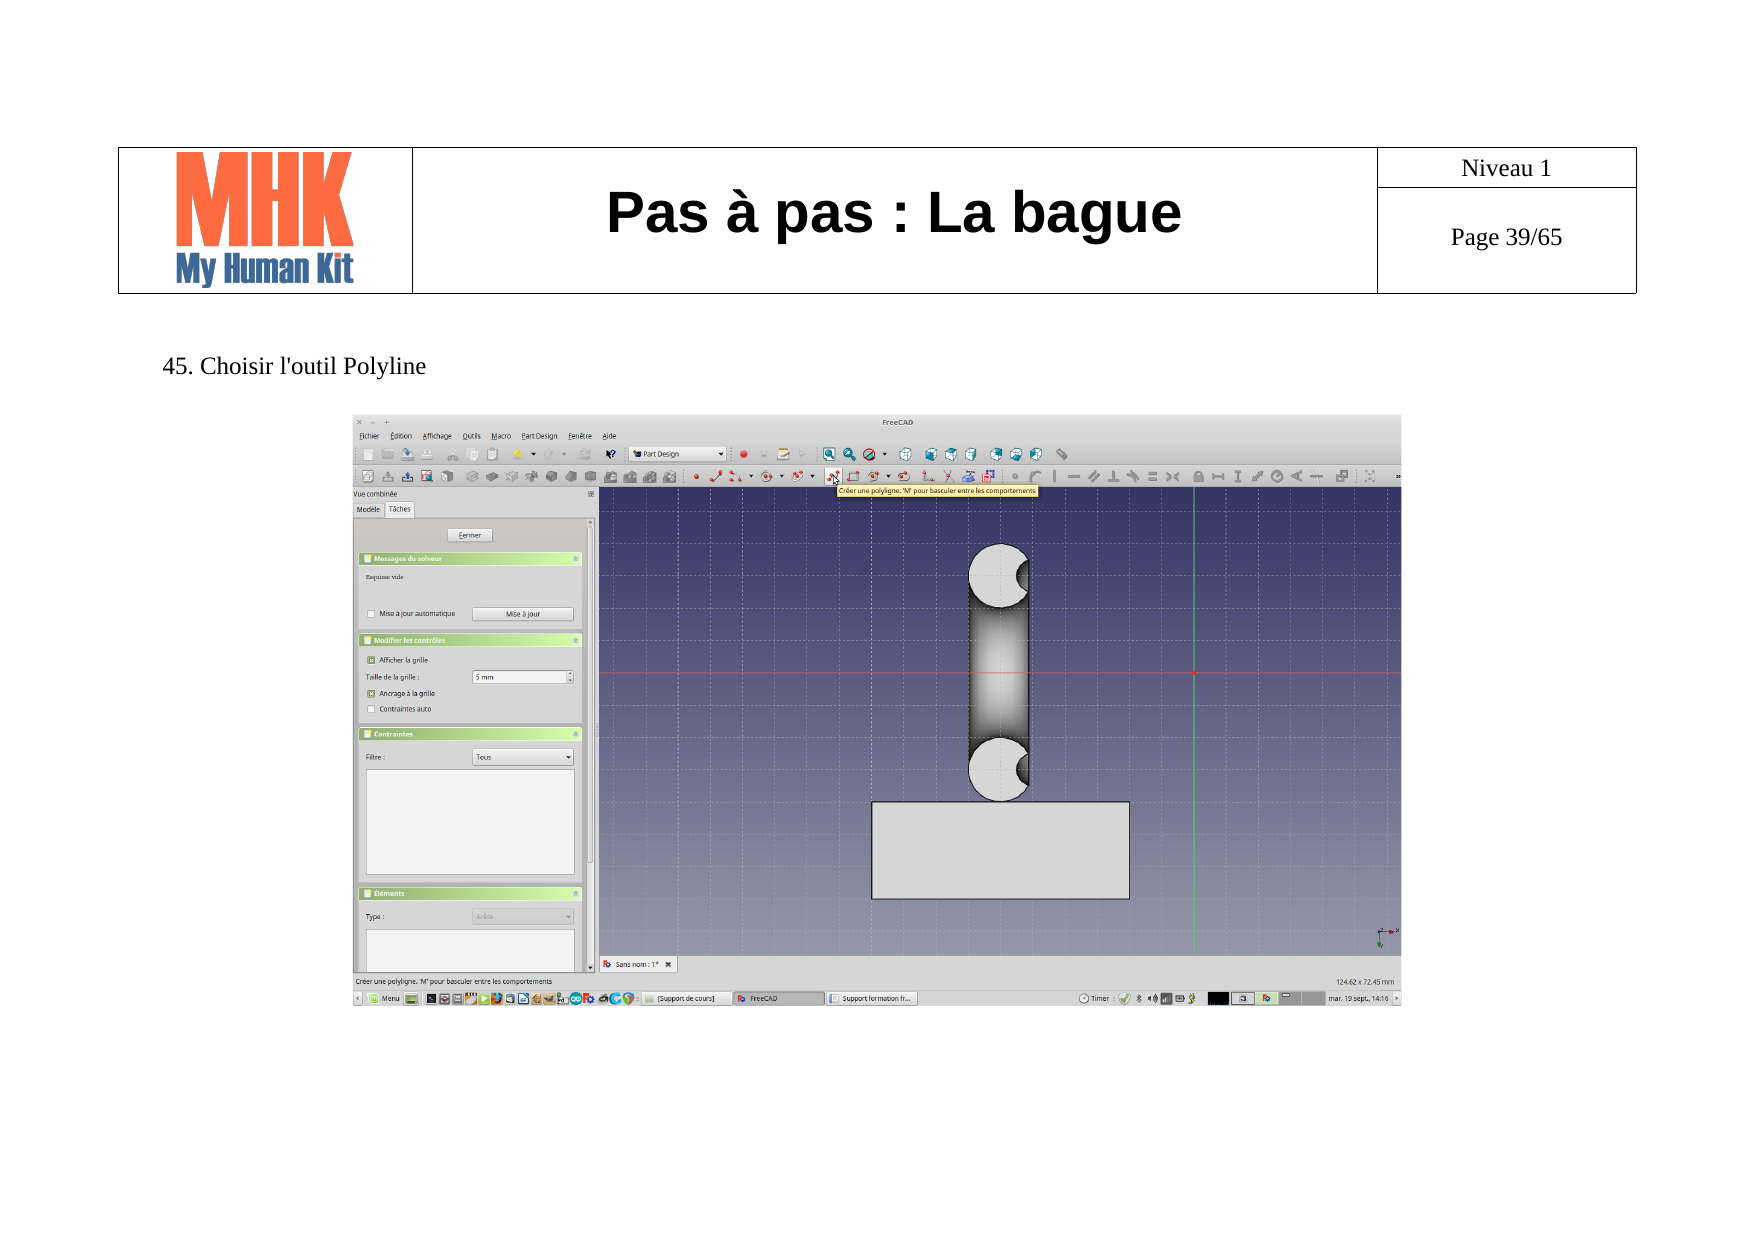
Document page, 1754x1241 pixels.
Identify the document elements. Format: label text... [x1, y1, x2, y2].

picture [352, 414, 1402, 1006]
table_header [118, 409, 1636, 1011]
list Choisir l'outil Polyline [162, 351, 1636, 380]
picture [176, 152, 354, 288]
